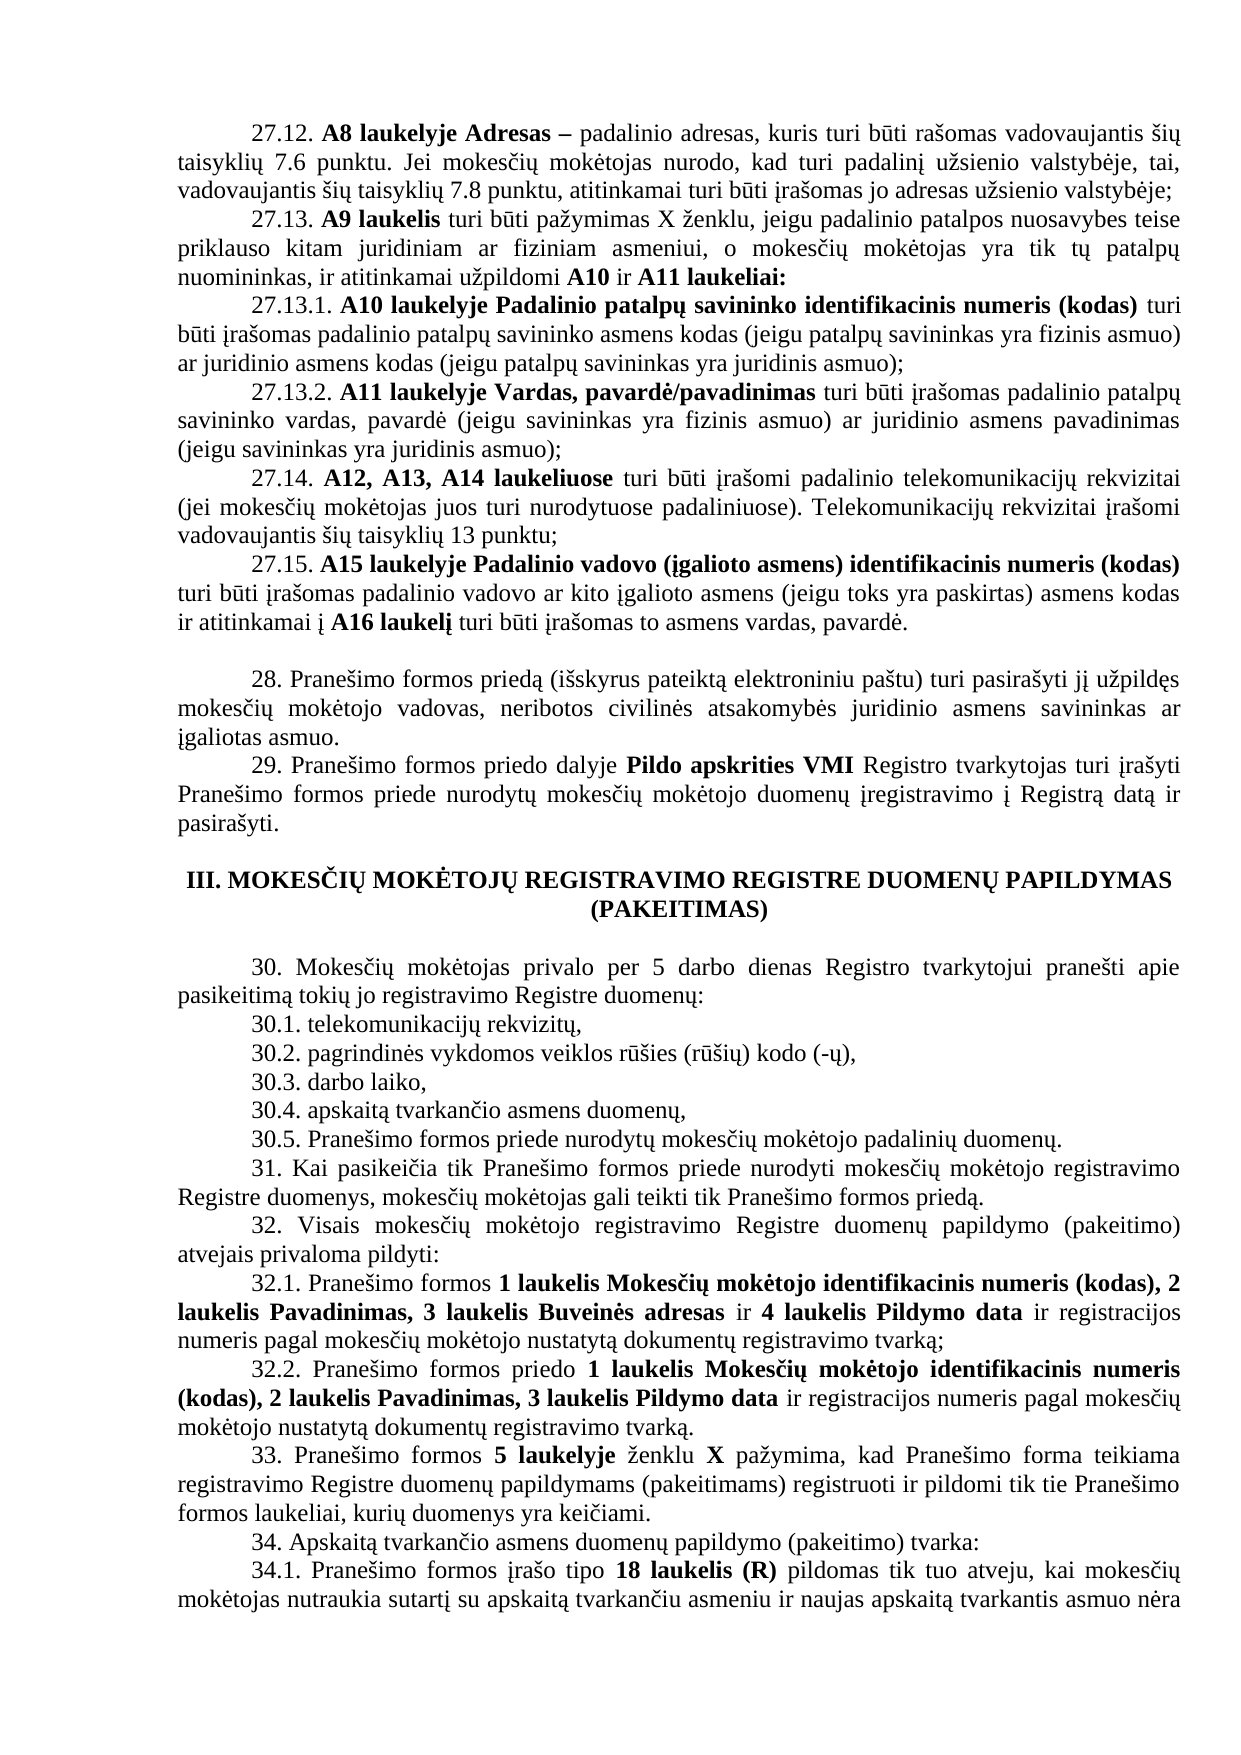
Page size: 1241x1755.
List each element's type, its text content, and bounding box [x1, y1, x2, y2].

text 29. Pranešimo formos priedo dalyje Pildo apskrities VMI Registro tvarkytojas turi įrašyti Pranešimo formos priede nurodytų mokesčių mokėtojo duomenų įregistravimo į Registrą datą ir pasirašyti. [177, 751, 1181, 837]
text III. MOKESČIŲ MOKĖTOJŲ REGISTRAVIMO REGISTRE DUOMENŲ PAPILDYMAS (PAKEITIMAS) [177, 866, 1181, 923]
text 27.13.1. A10 laukelyje Padalinio patalpų savininko identifikacinis numeris (kodas) turi būti įrašomas padalinio patalpų savininko asmens kodas (jeigu patalpų savininkas yra fizinis asmuo) ar juridinio asmens kodas (jeigu patalpų savininkas yra juridinis asmuo); [177, 291, 1181, 377]
text 32. Visais mokesčių mokėtojo registravimo Registre duomenų papildymo (pakeitimo) atvejais privaloma pildyti: [177, 1211, 1181, 1268]
text 30.4. apskaitą tvarkančio asmens duomenų, [177, 1096, 1181, 1124]
text 30.3. darbo laiko, [177, 1067, 1181, 1096]
text 27.13. A9 laukelis turi būti pažymimas X ženklu, jeigu padalinio patalpos nuosavybes teise priklauso kitam juridiniam ar fiziniam asmeniui, o mokesčių mokėtojas yra tik tų patalpų nuomininkas, ir atitinkamai užpildomi A10 ir A11 laukeliai: [177, 204, 1181, 291]
text 30.5. Pranešimo formos priede nurodytų mokesčių mokėtojo padalinių duomenų. [177, 1124, 1181, 1153]
text 32.1. Pranešimo formos 1 laukelis Mokesčių mokėtojo identifikacinis numeris (kodas), 2 laukelis Pavadinimas, 3 laukelis Buveinės adresas ir 4 laukelis Pildymo data ir registracijos numeris pagal mokesčių mokėtojo nustatytą dokumentų registravimo tvarką; [177, 1268, 1181, 1354]
text 27.14. A12, A13, A14 laukeliuose turi būti įrašomi padalinio telekomunikacijų rekvizitai (jei mokesčių mokėtojas juos turi nurodytuose padaliniuose). Telekomunikacijų rekvizitai įrašomi vadovaujantis šių taisyklių 13 punktu; [177, 463, 1181, 549]
text 31. Kai pasikeičia tik Pranešimo formos priede nurodyti mokesčių mokėtojo registravimo Registre duomenys, mokesčių mokėtojas gali teikti tik Pranešimo formos priedą. [177, 1153, 1181, 1211]
text 27.12. A8 laukelyje Adresas – padalinio adresas, kuris turi būti rašomas vadovaujantis šių taisyklių 7.6 punktu. Jei mokesčių mokėtojas nurodo, kad turi padalinį užsienio valstybėje, tai, vadovaujantis šių taisyklių 7.8 punktu, atitinkamai turi būti įrašomas jo adresas užsienio valstybėje; [177, 118, 1181, 204]
text 33. Pranešimo formos 5 laukelyje ženklu X pažymima, kad Pranešimo forma teikiama registravimo Registre duomenų papildymams (pakeitimams) registruoti ir pildomi tik tie Pranešimo formos laukeliai, kurių duomenys yra keičiami. [177, 1441, 1181, 1527]
text 30.2. pagrindinės vykdomos veiklos rūšies (rūšių) kodo (-ų), [177, 1038, 1181, 1067]
text 30. Mokesčių mokėtojas privalo per 5 darbo dienas Registro tvarkytojui pranešti apie pasikeitimą tokių jo registravimo Registre duomenų: [177, 952, 1181, 1009]
text 30.1. telekomunikacijų rekvizitų, [177, 1009, 1181, 1038]
text 34. Apskaitą tvarkančio asmens duomenų papildymo (pakeitimo) tvarka: [177, 1527, 1181, 1556]
text 27.15. A15 laukelyje Padalinio vadovo (įgalioto asmens) identifikacinis numeris (kodas) turi būti įrašomas padalinio vadovo ar kito įgalioto asmens (jeigu toks yra paskirtas) asmens kodas ir atitinkamai į A16 laukelį turi būti įrašomas to asmens vardas, pavardė. [177, 549, 1181, 636]
text 34.1. Pranešimo formos įrašo tipo 18 laukelis (R) pildomas tik tuo atveju, kai mokesčių mokėtojas nutraukia sutartį su apskaitą tvarkančiu asmeniu ir naujas apskaitą tvarkantis asmuo nėra [177, 1556, 1181, 1613]
text 27.13.2. A11 laukelyje Vardas, pavardė/pavadinimas turi būti įrašomas padalinio patalpų savininko vardas, pavardė (jeigu savininkas yra fizinis asmuo) ar juridinio asmens pavadinimas (jeigu savininkas yra juridinis asmuo); [177, 377, 1181, 463]
text 32.2. Pranešimo formos priedo 1 laukelis Mokesčių mokėtojo identifikacinis numeris (kodas), 2 laukelis Pavadinimas, 3 laukelis Pildymo data ir registracijos numeris pagal mokesčių mokėtojo nustatytą dokumentų registravimo tvarką. [177, 1354, 1181, 1441]
text 28. Pranešimo formos priedą (išskyrus pateiktą elektroniniu paštu) turi pasirašyti jį užpildęs mokesčių mokėtojo vadovas, neribotos civilinės atsakomybės juridinio asmens savininkas ar įgaliotas asmuo. [177, 664, 1181, 751]
